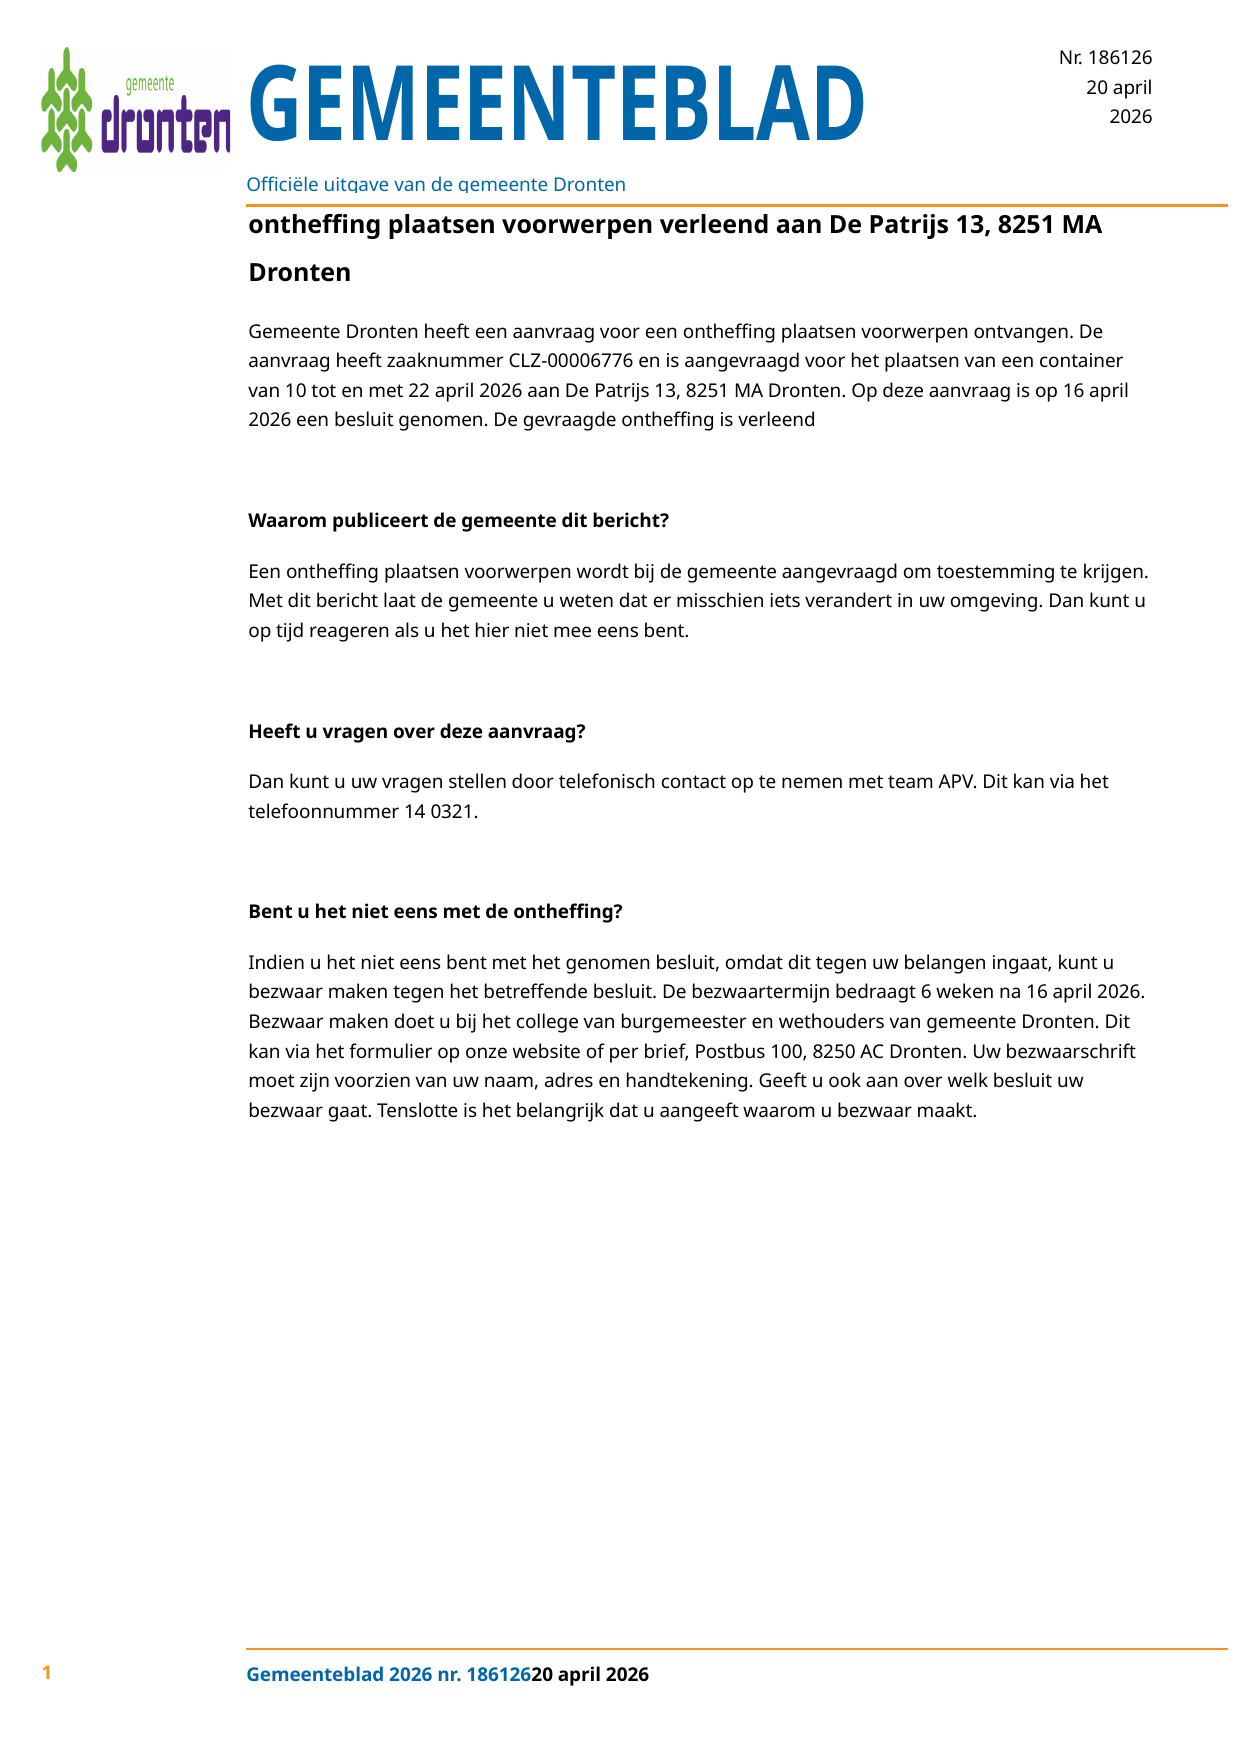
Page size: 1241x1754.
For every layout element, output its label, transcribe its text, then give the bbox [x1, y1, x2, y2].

text Heeft u vragen over deze aanvraag? [248, 718, 1152, 744]
text Gemeente Dronten heeft een aanvraag voor een ontheffing plaatsen voorwerpen ontvangen. De aanvraag heeft zaaknummer CLZ-00006776 en is aangevraagd voor het plaatsen van een container van 10 tot en met 22 april 2026 aan De Patrijs 13, 8251 MA Dronten. Op deze aanvraag is op 16 april 2026 een besluit genomen. De gevraagde ontheffing is verleend [248, 318, 1152, 432]
text Waarom publiceert de gemeente dit bericht? [248, 507, 1152, 533]
text Dan kunt u uw vragen stellen door telefonisch contact op te nemen met team APV. Dit kan via het telefoonnummer 14 0321. [248, 768, 1152, 824]
text Bent u het niet eens met de ontheffing? [248, 899, 1152, 924]
text Een ontheffing plaatsen voorwerpen wordt bij de gemeente aangevraagd om toestemming te krijgen. Met dit bericht laat de gemeente u weten dat er misschien iets verandert in uw omgeving. Dan kunt u op tijd reageren als u het hier niet mee eens bent. [248, 558, 1152, 643]
picture [41, 47, 231, 172]
text Indien u het niet eens bent met het genomen besluit, omdat dit tegen uw belangen ingaat, kunt u bezwaar maken tegen het betreffende besluit. De bezwaartermijn bedraagt 6 weken na 16 april 2026. Bezwaar maken doet u bij het college van burgemeester en wethouders van gemeente Dronten. Dit kan via het formulier op onze website of per brief, Postbus 100, 8250 AC Dronten. Uw bezwaarschrift moet zijn voorzien van uw naam, adres en handtekening. Geeft u ook aan over welk besluit uw bezwaar gaat. Tenslotte is het belangrijk dat u aangeeft waarom u bezwaar maakt. [248, 949, 1152, 1123]
text ontheffing plaatsen voorwerpen verleend aan De Patrijs 13, 8251 MA Dronten [248, 207, 1152, 288]
